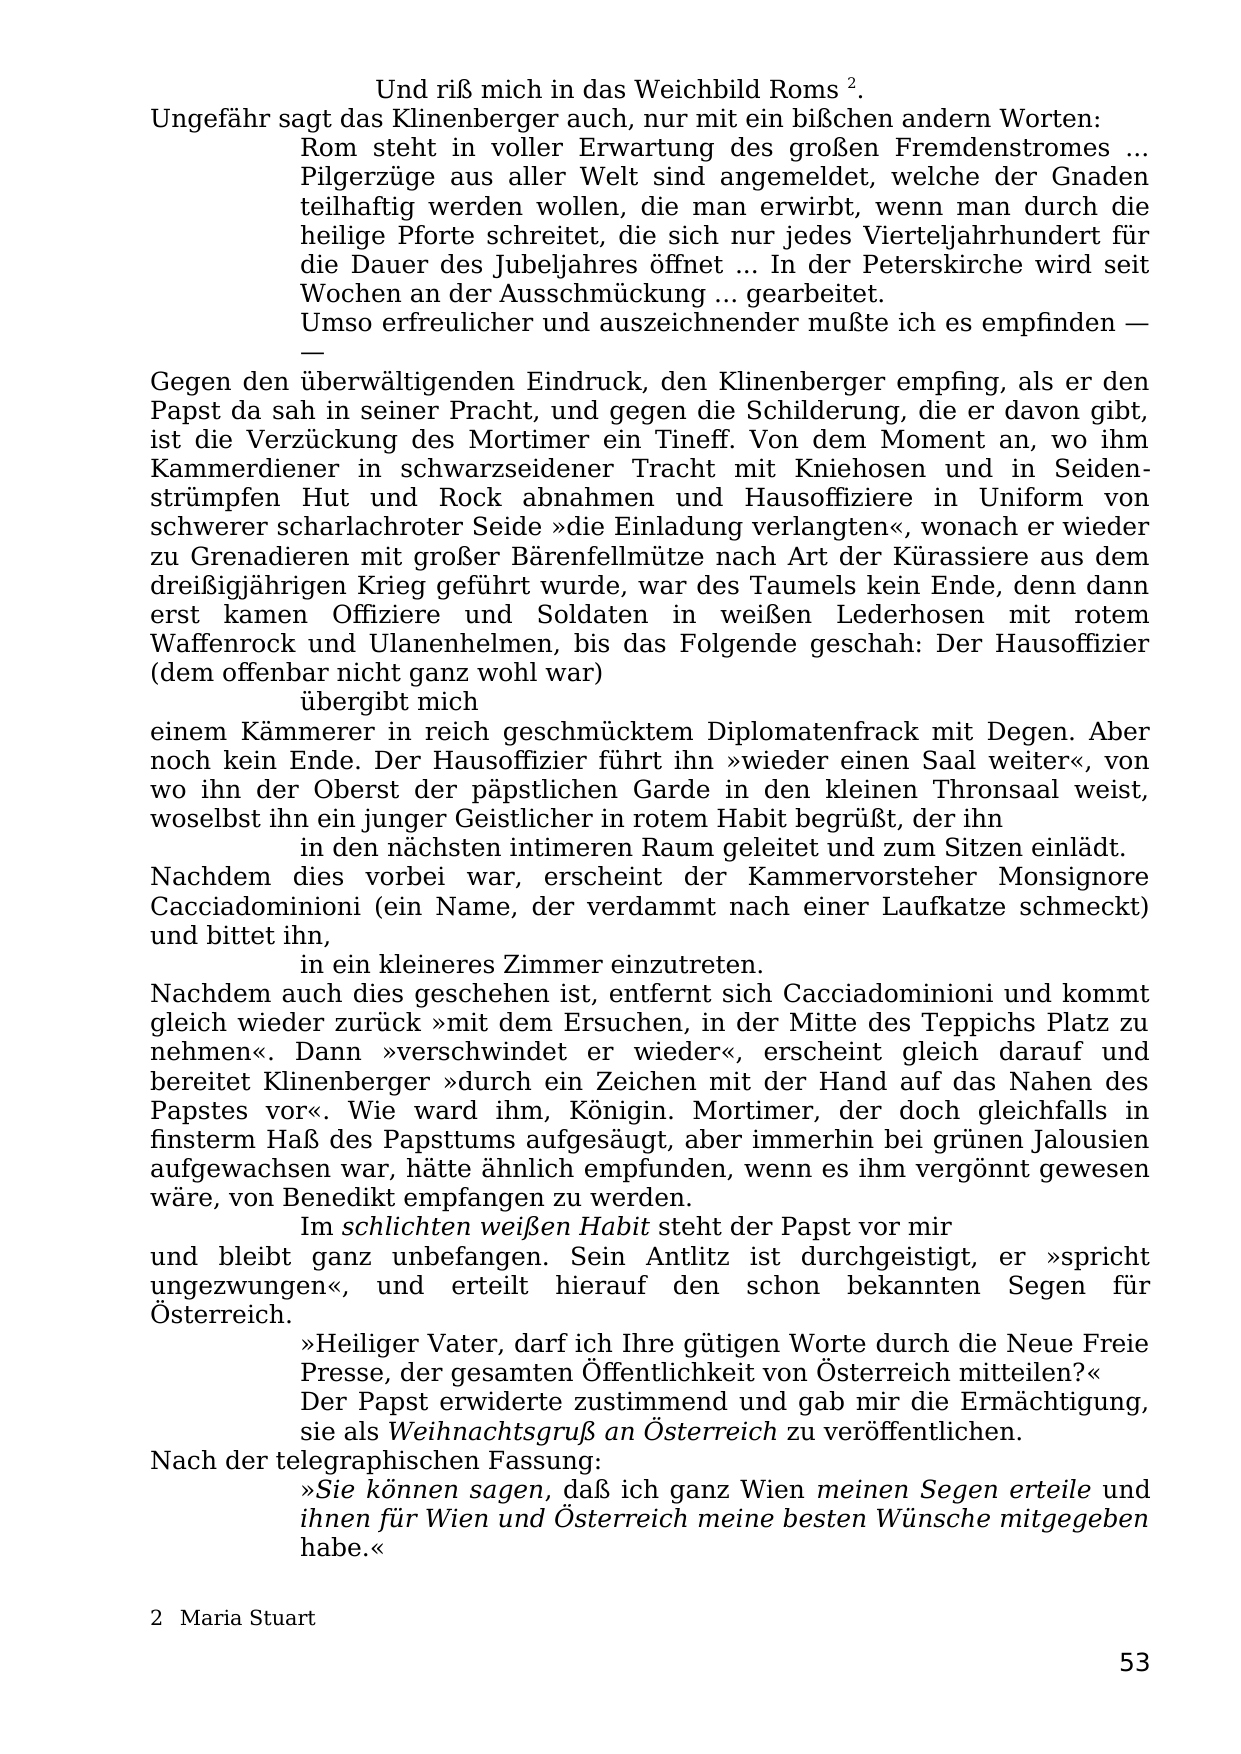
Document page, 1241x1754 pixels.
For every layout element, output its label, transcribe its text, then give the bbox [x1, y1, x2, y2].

text Maria Stuart [150, 1606, 1151, 1631]
text Nach der telegraphischen Fassung: [150, 1446, 1151, 1475]
text Im schlichten weißen Habit steht der Papst vor mir [300, 1212, 1151, 1242]
text in ein kleineres Zimmer einzutreten. [300, 950, 1151, 979]
text »Heiliger Vater, darf ich Ihre gütigen Worte durch die Neue Freie Presse, der gesamten Öffentlichkeit von Österreich mitteilen?« [300, 1329, 1151, 1387]
text einem Kämmerer in reich geschmücktem Diplomatenfrack mit Degen. Aber noch kein Ende. Der Hausoffizier führt ihn »wieder einen Saal weiter«, von wo ihn der Oberst der päpstlichen Garde in den kleinen Thronsaal weist, woselbst ihn ein junger Geistlicher in rotem Habit begrüßt, der ihn [150, 717, 1151, 833]
text in den nächsten intimeren Raum geleitet und zum Sitzen einlädt. [300, 833, 1151, 862]
text »Sie können sagen, daß ich ganz Wien meinen Segen erteile und ihnen für Wien und Österreich meine besten Wünsche mitgegeben habe.« [300, 1475, 1151, 1562]
text Nachdem auch dies geschehen ist, entfernt sich Cacciadominioni und kommt gleich wieder zurück »mit dem Ersuchen, in der Mitte des Teppichs Platz zu nehmen«. Dann »verschwindet er wieder«, erscheint gleich darauf und bereitet Klinenberger »durch ein Zeichen mit der Hand auf das Nahen des Papstes vor«. Wie ward ihm, Königin. Mortimer, der doch gleichfalls in finsterm Haß des Papsttums aufgesäugt, aber immerhin bei grünen Jalousien aufgewachsen war, hätte ähnlich empfunden, wenn es ihm vergönnt gewesen wäre, von Benedikt empfangen zu werden. [150, 979, 1151, 1212]
text übergibt mich [300, 687, 1151, 717]
text und bleibt ganz unbefangen. Sein Antlitz ist durchgeistigt, er »spricht ungezwungen«, und erteilt hierauf den schon bekannten Segen für Österreich. [150, 1242, 1151, 1329]
text Und riß mich in das Weichbild Roms . [300, 75, 1151, 104]
text Gegen den überwältigenden Eindruck, den Klinenberger empfing, als er den Papst da sah in seiner Pracht, und gegen die Schilderung, die er davon gibt, ist die Verzückung des Mortimer ein Tineff. Von dem Moment an, wo ihm Kammerdiener in schwarzseidener Tracht mit Kniehosen und in Seiden­strümpfen Hut und Rock abnahmen und Hausoffiziere in Uniform von schwerer scharlachroter Seide »die Einladung verlangten«, wonach er wieder zu Grenadieren mit großer Bärenfellmütze nach Art der Kürassiere aus dem dreißigjährigen Krieg geführt wurde, war des Taumels kein Ende, denn dann erst kamen Offiziere und Soldaten in weißen Lederhosen mit rotem Waffenrock und Ulanenhelmen, bis das Folgende geschah: Der Hausoffizier (dem offenbar nicht ganz wohl war) [150, 367, 1151, 687]
text Der Papst erwiderte zustimmend und gab mir die Ermächtigung, sie als Weihnachtsgruß an Österreich zu veröffentlichen. [300, 1387, 1151, 1446]
text Rom steht in voller Erwartung des großen Fremdenstromes ... Pilgerzüge aus aller Welt sind angemeldet, welche der Gnaden teilhaftig werden wollen, die man erwirbt, wenn man durch die heilige Pforte schreitet, die sich nur jedes Vierteljahrhundert für die Dauer des Jubeljahres öffnet ... In der Peterskirche wird seit Wochen an der Ausschmückung ... gearbeitet. [300, 133, 1151, 308]
text Ungefähr sagt das Klinenberger auch, nur mit ein bißchen andern Worten: [150, 104, 1151, 133]
text Nachdem dies vorbei war, erscheint der Kammervorsteher Monsignore Cacciadominioni (ein Name, der verdammt nach einer Laufkatze schmeckt) und bittet ihn, [150, 862, 1151, 950]
text Umso erfreulicher und auszeichnender mußte ich es empfinden — — [300, 308, 1151, 367]
